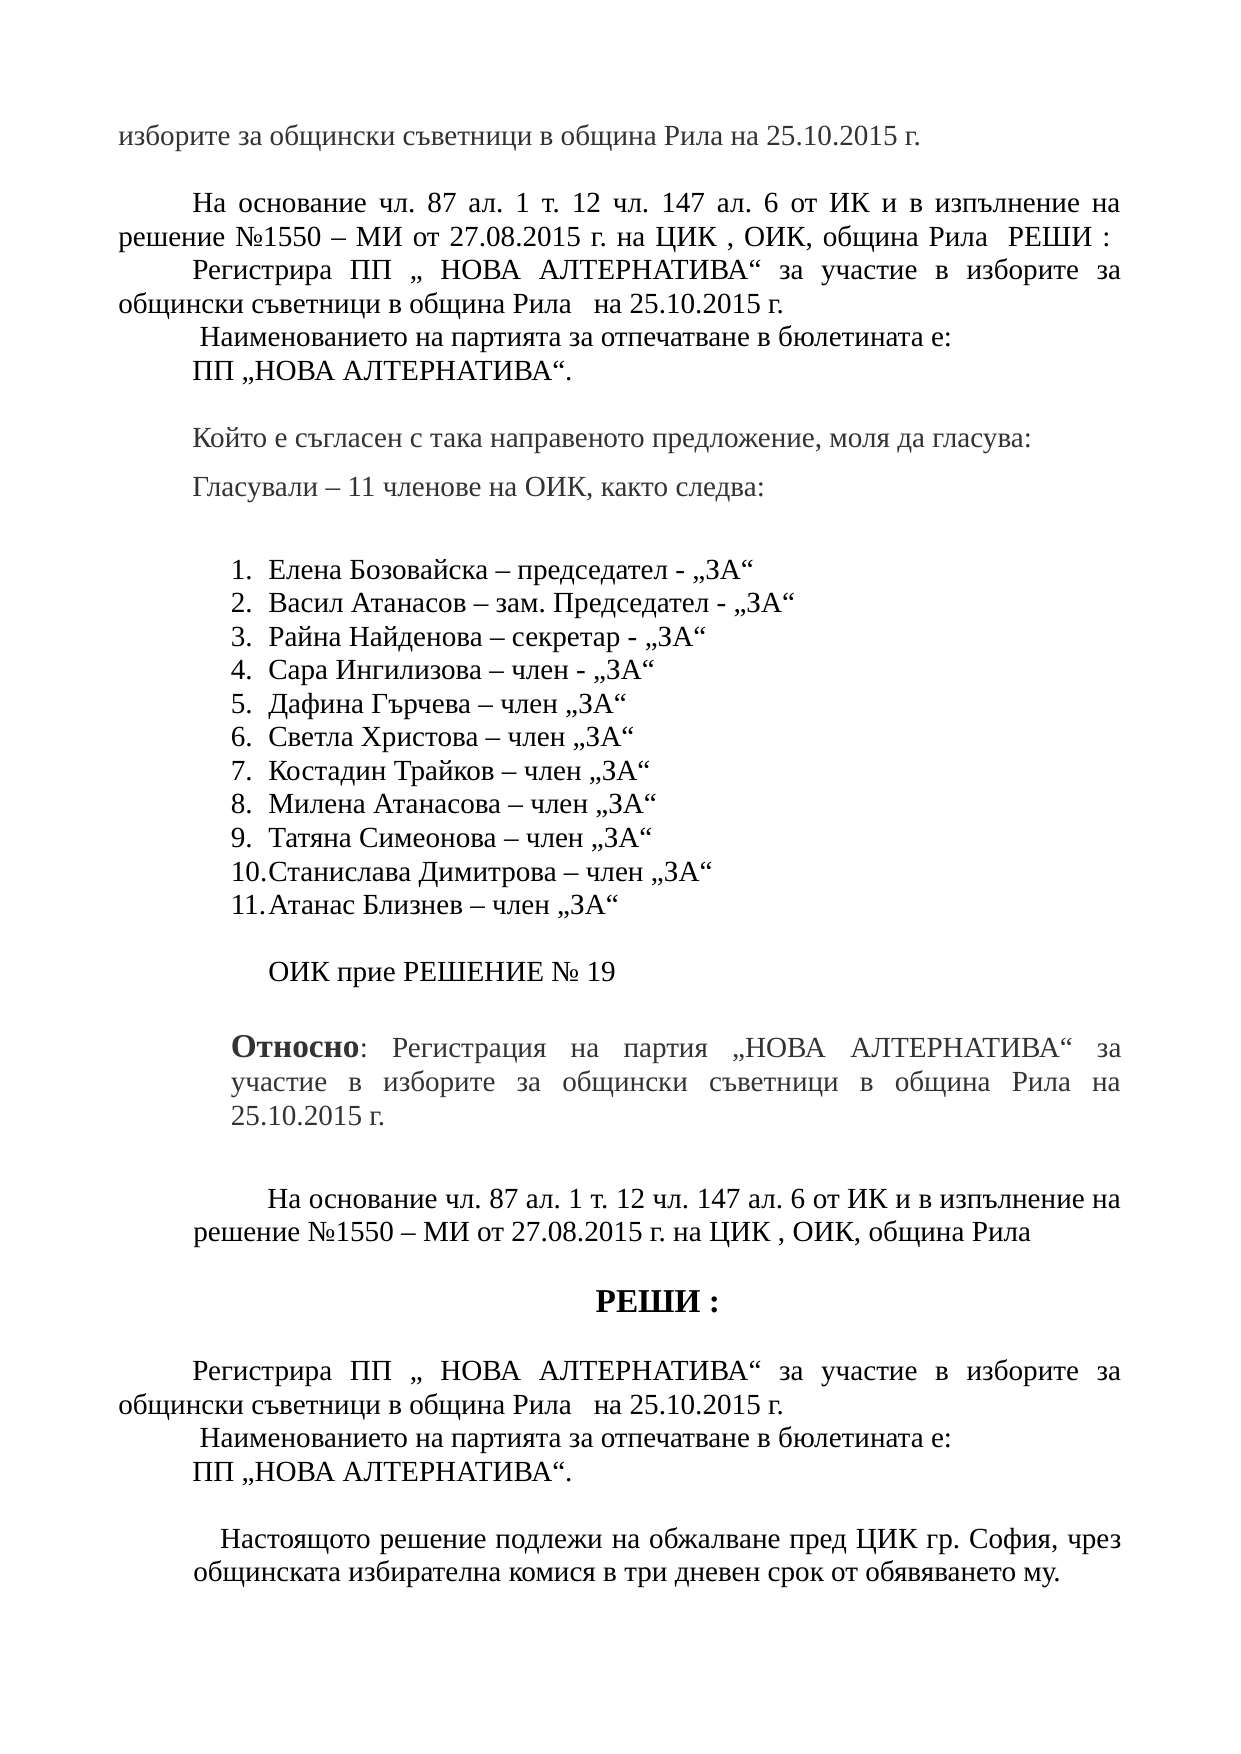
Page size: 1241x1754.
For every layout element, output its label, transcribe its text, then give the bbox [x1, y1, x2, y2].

list Настоящото решение подлежи на обжалване пред ЦИК гр. София, чрез общинската избирателна комися в три дневен срок от обявяването му. [156, 1521, 1122, 1588]
list Райна Найденова – секретар - „ЗА“ [231, 619, 1122, 652]
text Гласували – 11 членове на ОИК, както следва: [118, 469, 1122, 503]
list Милена Атанасова – член „ЗА“ [231, 787, 1122, 820]
list Светла Христова – член „ЗА“ [231, 719, 1122, 753]
list Относно: Регистрация на партия „НОВА АЛТЕРНАТИВА“ за участие в изборите за общински съветници в община Рила на 25.10.2015 г. [193, 1026, 1122, 1132]
text изборите за общински съветници в община Рила на 25.10.2015 г. [118, 118, 1122, 152]
list На основание чл. 87 ал. 1 т. 12 чл. 147 ал. 6 от ИК и в изпълнение на решение №1550 – МИ от 27.08.2015 г. на ЦИК , ОИК, община Рила [156, 1181, 1122, 1248]
text Който е съгласен с така направеното предложение, моля да гласува: [118, 420, 1122, 453]
text ПП „НОВА АЛТЕРНАТИВА“. [118, 353, 1122, 386]
text На основание чл. 87 ал. 1 т. 12 чл. 147 ал. 6 от ИК и в изпълнение на решение №1550 – МИ от 27.08.2015 г. на ЦИК , ОИК, община Рила РЕШИ : Регистрира ПП „ НОВА АЛТЕРНАТИВА“ за участие в изборите за общински съветници в община Рила на 25.10.2015 г. [118, 185, 1122, 319]
list Елена Бозовайска – председател - „ЗА“ [231, 552, 1122, 585]
text Наименованието на партията за отпечатване в бюлетината е: [118, 1420, 1122, 1454]
list ОИК прие РЕШЕНИЕ № 19 [231, 954, 1122, 988]
text Регистрира ПП „ НОВА АЛТЕРНАТИВА“ за участие в изборите за общински съветници в община Рила на 25.10.2015 г. [118, 1353, 1122, 1420]
text ПП „НОВА АЛТЕРНАТИВА“. [118, 1454, 1122, 1487]
list Васил Атанасов – зам. Председател - „ЗА“ [231, 585, 1122, 619]
list РЕШИ : [156, 1281, 1122, 1320]
text Наименованието на партията за отпечатване в бюлетината е: [118, 319, 1122, 353]
list Дафина Гърчева – член „ЗА“ [231, 686, 1122, 719]
list Атанас Близнев – член „ЗА“ [231, 887, 1122, 921]
list Татяна Симеонова – член „ЗА“ [231, 820, 1122, 854]
list Костадин Трайков – член „ЗА“ [231, 753, 1122, 787]
list Станислава Димитрова – член „ЗА“ [231, 854, 1122, 887]
list Сара Ингилизова – член - „ЗА“ [231, 652, 1122, 686]
